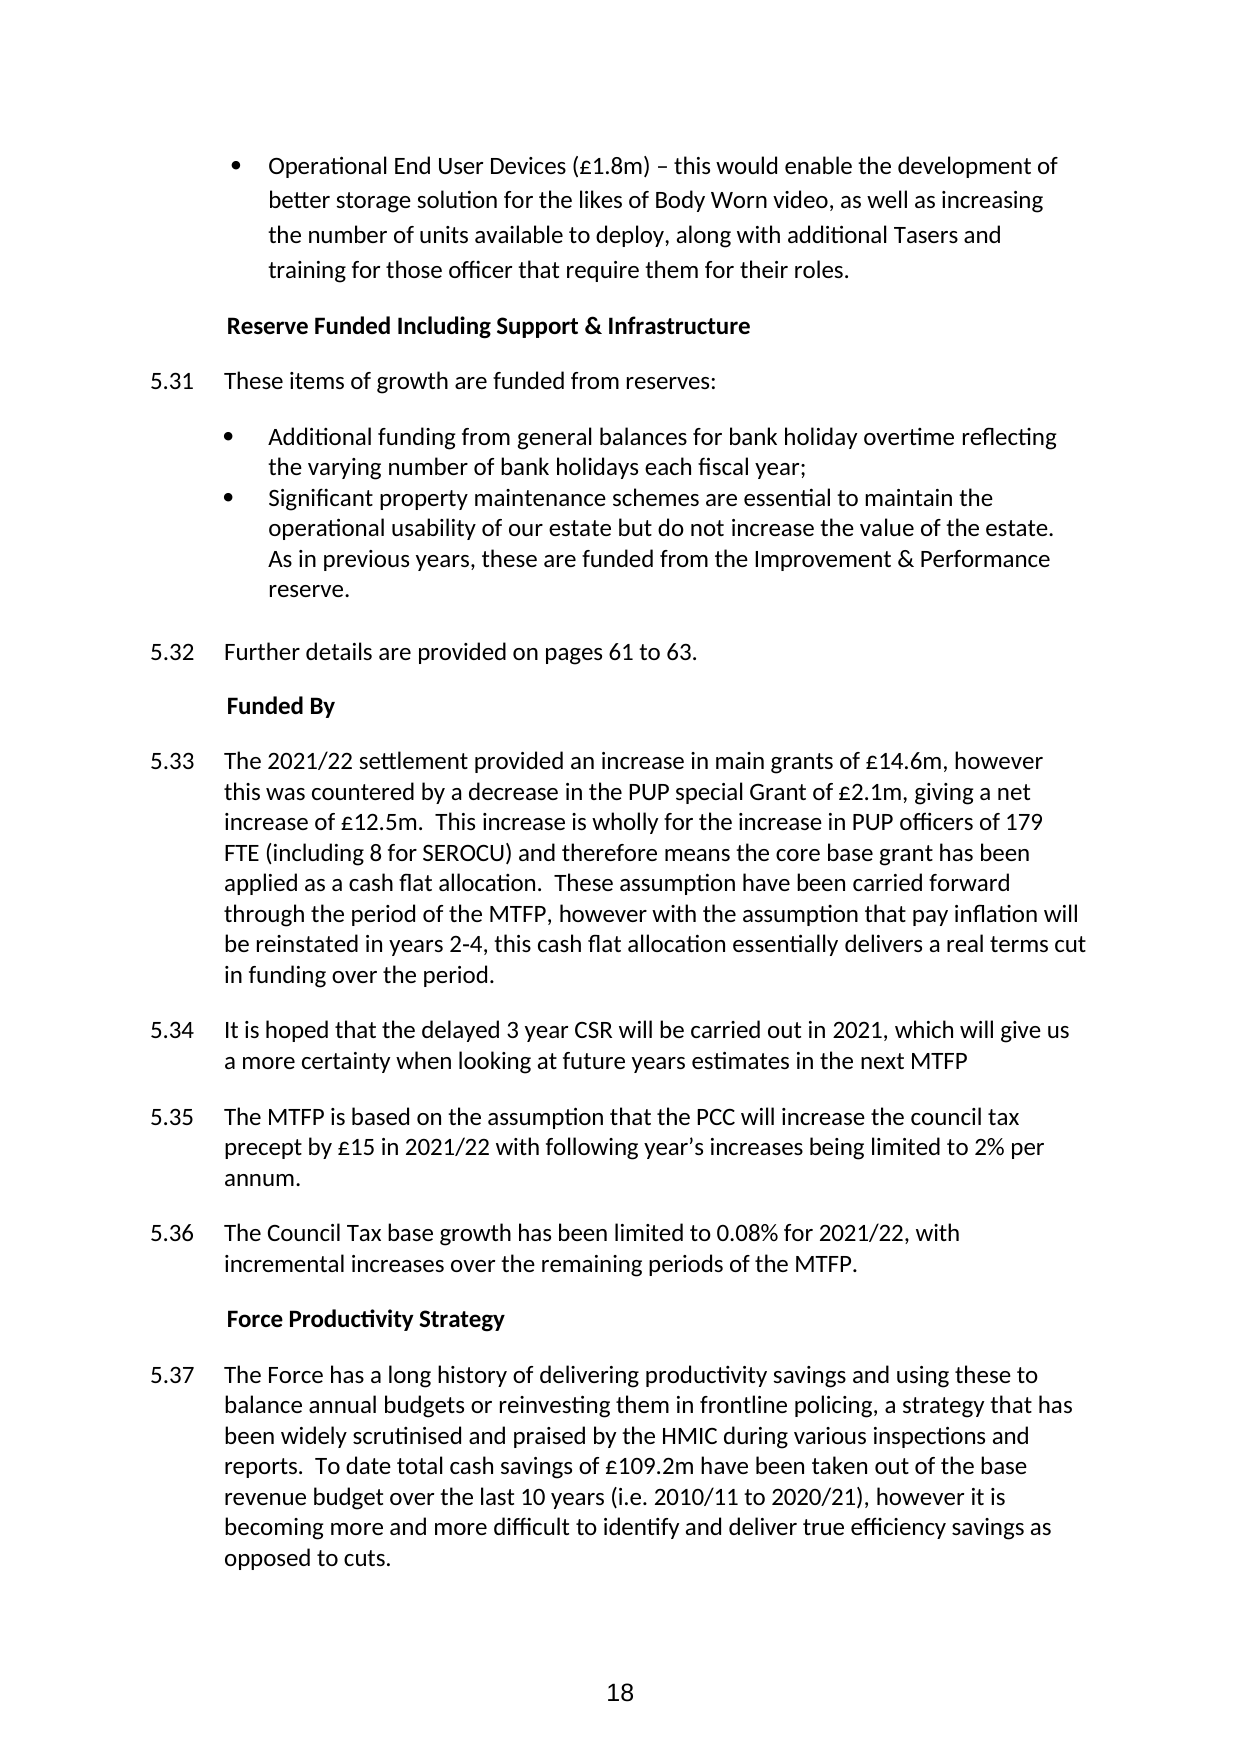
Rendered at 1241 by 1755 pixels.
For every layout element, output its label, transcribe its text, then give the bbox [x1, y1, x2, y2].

text Reserve Funded Including Support & Infrastructure [227, 310, 1101, 340]
list It is hoped that the delayed 3 year CSR will be carried out in 2021, which will give us a more certainty when looking at future years estimates in the next MTFP [150, 1015, 1074, 1076]
text be reinstated in years 2‐4, this cash flat allocation essentially delivers a real terms cut in funding over the period. [224, 929, 1090, 990]
list These items of growth are funded from reserves: [150, 365, 1101, 396]
text Funded By [227, 690, 1101, 721]
list Significant property maintenance schemes are essential to maintain the operational usability of our estate but do not increase the value of the estate. As in previous years, these are funded from the Improvement & Performance reserve. [224, 482, 1058, 604]
list The 2021/22 settlement provided an increase in main grants of £14.6m, however this was countered by a decrease in the PUP special Grant of £2.1m, giving a net increase of £12.5m. This increase is wholly for the increase in PUP officers of 179 FTE (including 8 for SEROCU) and therefore means the core base grant has been applied as a cash flat allocation. These assumption have been carried forward through the period of the MTFP, however with the assumption that pay inflation will [150, 746, 1083, 929]
list Additional funding from general balances for bank holiday overtime reflecting the varying number of bank holidays each fiscal year; [224, 421, 1059, 482]
list The Force has a long history of delivering productivity savings and using these to balance annual budgets or reinvesting them in frontline policing, a strategy that has been widely scrutinised and praised by the HMIC during various inspections and reports. To date total cash savings of £109.2m have been taken out of the base revenue budget over the last 10 years (i.e. 2010/11 to 2020/21), however it is becoming more and more difficult to identify and deliver true efficiency savings as opposed to cuts. [150, 1359, 1074, 1573]
list Further details are provided on pages 61 to 63. [150, 636, 1101, 667]
list Operational End User Devices (£1.8m) – this would enable the development of better storage solution for the likes of Body Worn video, as well as increasing the number of units available to deploy, along with additional Tasers and training for those officer that require them for their roles. [232, 150, 1066, 285]
list The Council Tax base growth has been limited to 0.08% for 2021/22, with incremental increases over the remaining periods of the MTFP. [150, 1217, 966, 1278]
text Force Productivity Strategy [227, 1303, 1101, 1334]
list The MTFP is based on the assumption that the PCC will increase the council tax precept by £15 in 2021/22 with following year’s increases being limited to 2% per annum. [150, 1101, 1052, 1192]
